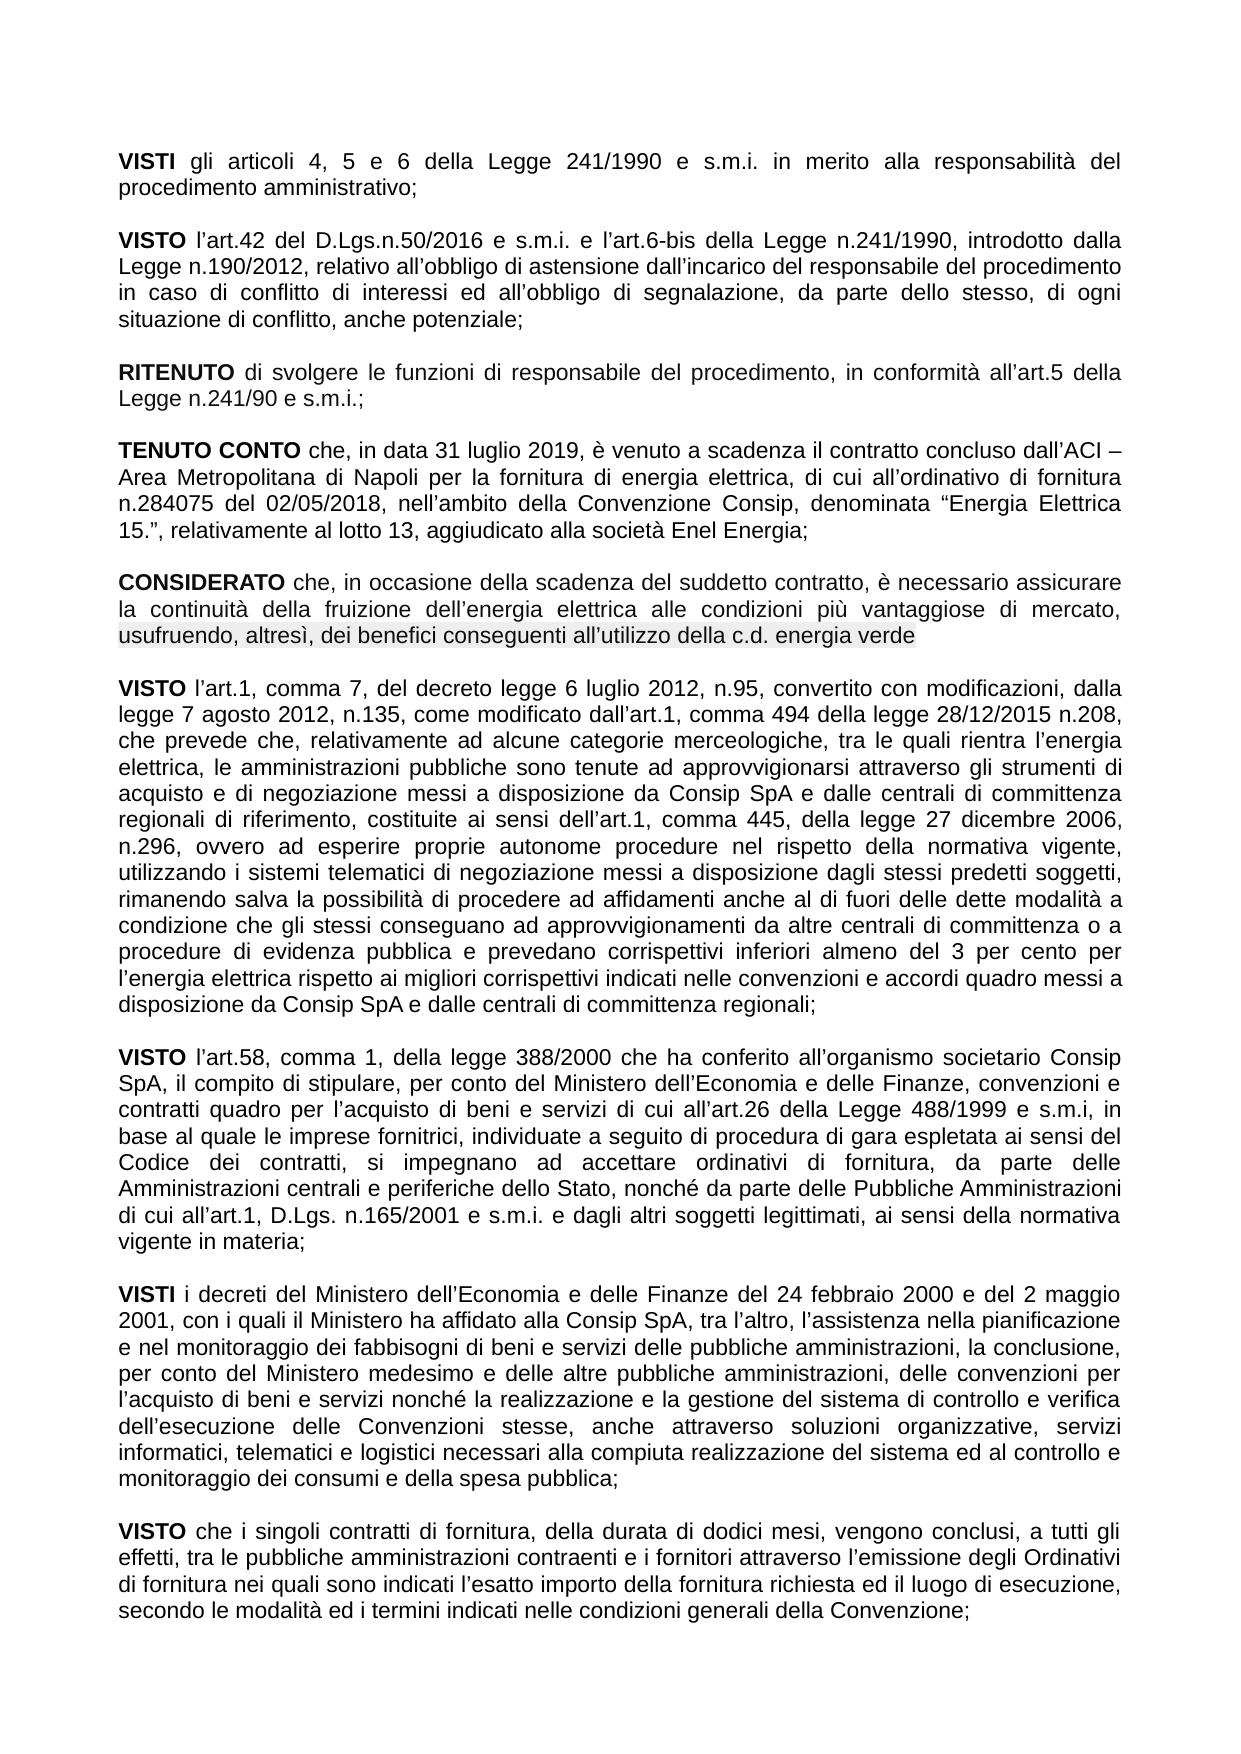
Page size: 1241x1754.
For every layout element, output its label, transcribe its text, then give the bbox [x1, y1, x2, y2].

text VISTO che i singoli contratti di fornitura, della durata di dodici mesi, vengono conclusi, a tutti gli effetti, tra le pubbliche amministrazioni contraenti e i fornitori attraverso l’emissione degli Ordinativi di fornitura nei quali sono indicati l’esatto importo della fornitura richiesta ed il luogo di esecuzione, secondo le modalità ed i termini indicati nelle condizioni generali della Convenzione; [118, 1518, 1122, 1623]
text VISTO l’art.1, comma 7, del decreto legge 6 luglio 2012, n.95, convertito con modificazioni, dalla legge 7 agosto 2012, n.135, come modificato dall’art.1, comma 494 della legge 28/12/2015 n.208, che prevede che, relativamente ad alcune categorie merceologiche, tra le quali rientra l’energia elettrica, le amministrazioni pubbliche sono tenute ad approvvigionarsi attraverso gli strumenti di acquisto e di negoziazione messi a disposizione da Consip SpA e dalle centrali di committenza regionali di riferimento, costituite ai sensi dell’art.1, comma 445, della legge 27 dicembre 2006, n.296, ovvero ad esperire proprie autonome procedure nel rispetto della normativa vigente, utilizzando i sistemi telematici di negoziazione messi a disposizione dagli stessi predetti soggetti, rimanendo salva la possibilità di procedere ad affidamenti anche al di fuori delle dette modalità a condizione che gli stessi conseguano ad approvvigionamenti da altre centrali di committenza o a procedure di evidenza pubblica e prevedano corrispettivi inferiori almeno del 3 per cento per l’energia elettrica rispetto ai migliori corrispettivi indicati nelle convenzioni e accordi quadro messi a disposizione da Consip SpA e dalle centrali di committenza regionali; [118, 675, 1123, 1017]
text RITENUTO di svolgere le funzioni di responsabile del procedimento, in conformità all’art.5 della Legge n.241/90 e s.m.i.; [118, 358, 1122, 411]
text CONSIDERATO che, in occasione della scadenza del suddetto contratto, è necessario assicurare la continuità della fruizione dell’energia elettrica alle condizioni più vantaggiose di mercato, usufruendo, altresì, dei benefici conseguenti all’utilizzo della c.d. energia verde [118, 569, 1122, 648]
text VISTO l’art.42 del D.Lgs.n.50/2016 e s.m.i. e l’art.6-bis della Legge n.241/1990, introdotto dalla Legge n.190/2012, relativo all’obbligo di astensione dall’incarico del responsabile del procedimento in caso di conflitto di interessi ed all’obbligo di segnalazione, da parte dello stesso, di ogni situazione di conflitto, anche potenziale; [118, 227, 1122, 332]
text VISTO l’art.58, comma 1, della legge 388/2000 che ha conferito all’organismo societario Consip SpA, il compito di stipulare, per conto del Ministero dell’Economia e delle Finanze, convenzioni e contratti quadro per l’acquisto di beni e servizi di cui all’art.26 della Legge 488/1999 e s.m.i, in base al quale le imprese fornitrici, individuate a seguito di procedura di gara espletata ai sensi del Codice dei contratti, si impegnano ad accettare ordinativi di fornitura, da parte delle Amministrazioni centrali e periferiche dello Stato, nonché da parte delle Pubbliche Amministrazioni di cui all’art.1, D.Lgs. n.165/2001 e s.m.i. e dagli altri soggetti legittimati, ai sensi della normativa vigente in materia; [118, 1044, 1122, 1254]
text VISTI i decreti del Ministero dell’Economia e delle Finanze del 24 febbraio 2000 e del 2 maggio 2001, con i quali il Ministero ha affidato alla Consip SpA, tra l’altro, l’assistenza nella pianificazione e nel monitoraggio dei fabbisogni di beni e servizi delle pubbliche amministrazioni, la conclusione, per conto del Ministero medesimo e delle altre pubbliche amministrazioni, delle convenzioni per l’acquisto di beni e servizi nonché la realizzazione e la gestione del sistema di controllo e verifica dell’esecuzione delle Convenzioni stesse, anche attraverso soluzioni organizzative, servizi informatici, telematici e logistici necessari alla compiuta realizzazione del sistema ed al controllo e monitoraggio dei consumi e della spesa pubblica; [118, 1281, 1122, 1492]
text TENUTO CONTO che, in data 31 luglio 2019, è venuto a scadenza il contratto concluso dall’ACI – Area Metropolitana di Napoli per la fornitura di energia elettrica, di cui all’ordinativo di fornitura n.284075 del 02/05/2018, nell’ambito della Convenzione Consip, denominata “Energia Elettrica 15.”, relativamente al lotto 13, aggiudicato alla società Enel Energia; [118, 437, 1122, 543]
text VISTI gli articoli 4, 5 e 6 della Legge 241/1990 e s.m.i. in merito alla responsabilità del procedimento amministrativo; [118, 148, 1122, 200]
